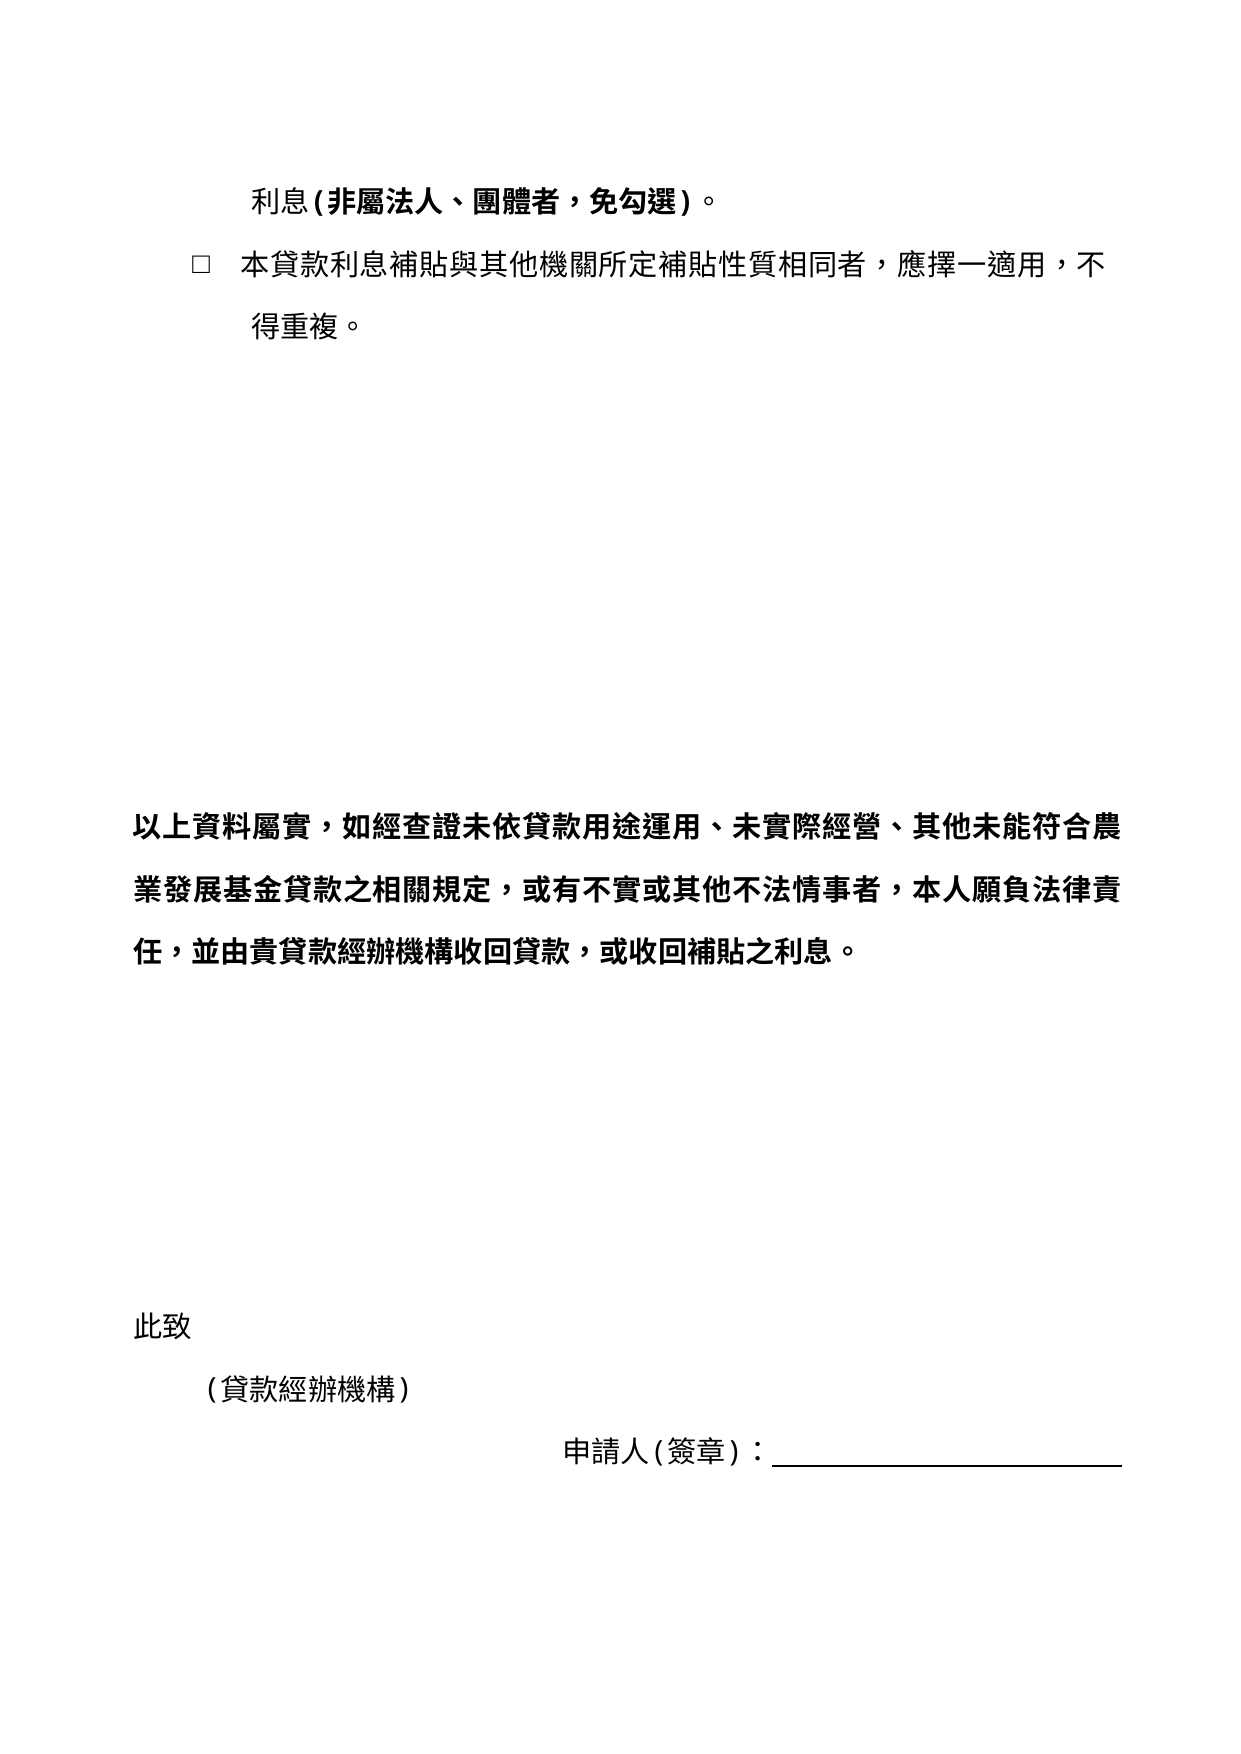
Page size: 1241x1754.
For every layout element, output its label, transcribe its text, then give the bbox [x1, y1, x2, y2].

text 利息(非屬法人、團體者，免勾選)。 [192, 158, 1107, 221]
text 此致 [133, 1283, 1122, 1346]
text 以上資料屬實，如經查證未依貸款用途運用、未實際經營、其他未能符合農業發展基金貸款之相關規定，或有不實或其他不法情事者，本人願負法律責任，並由貴貸款經辦機構收回貸款，或收回補貼之利息。 [133, 783, 1122, 971]
text □ 本貸款利息補貼與其他機關所定補貼性質相同者，應擇一適用，不得重複。 [192, 221, 1107, 346]
text (貸款經辦機構) [133, 1346, 1122, 1408]
text 申請人(簽章)： [133, 1408, 1122, 1471]
